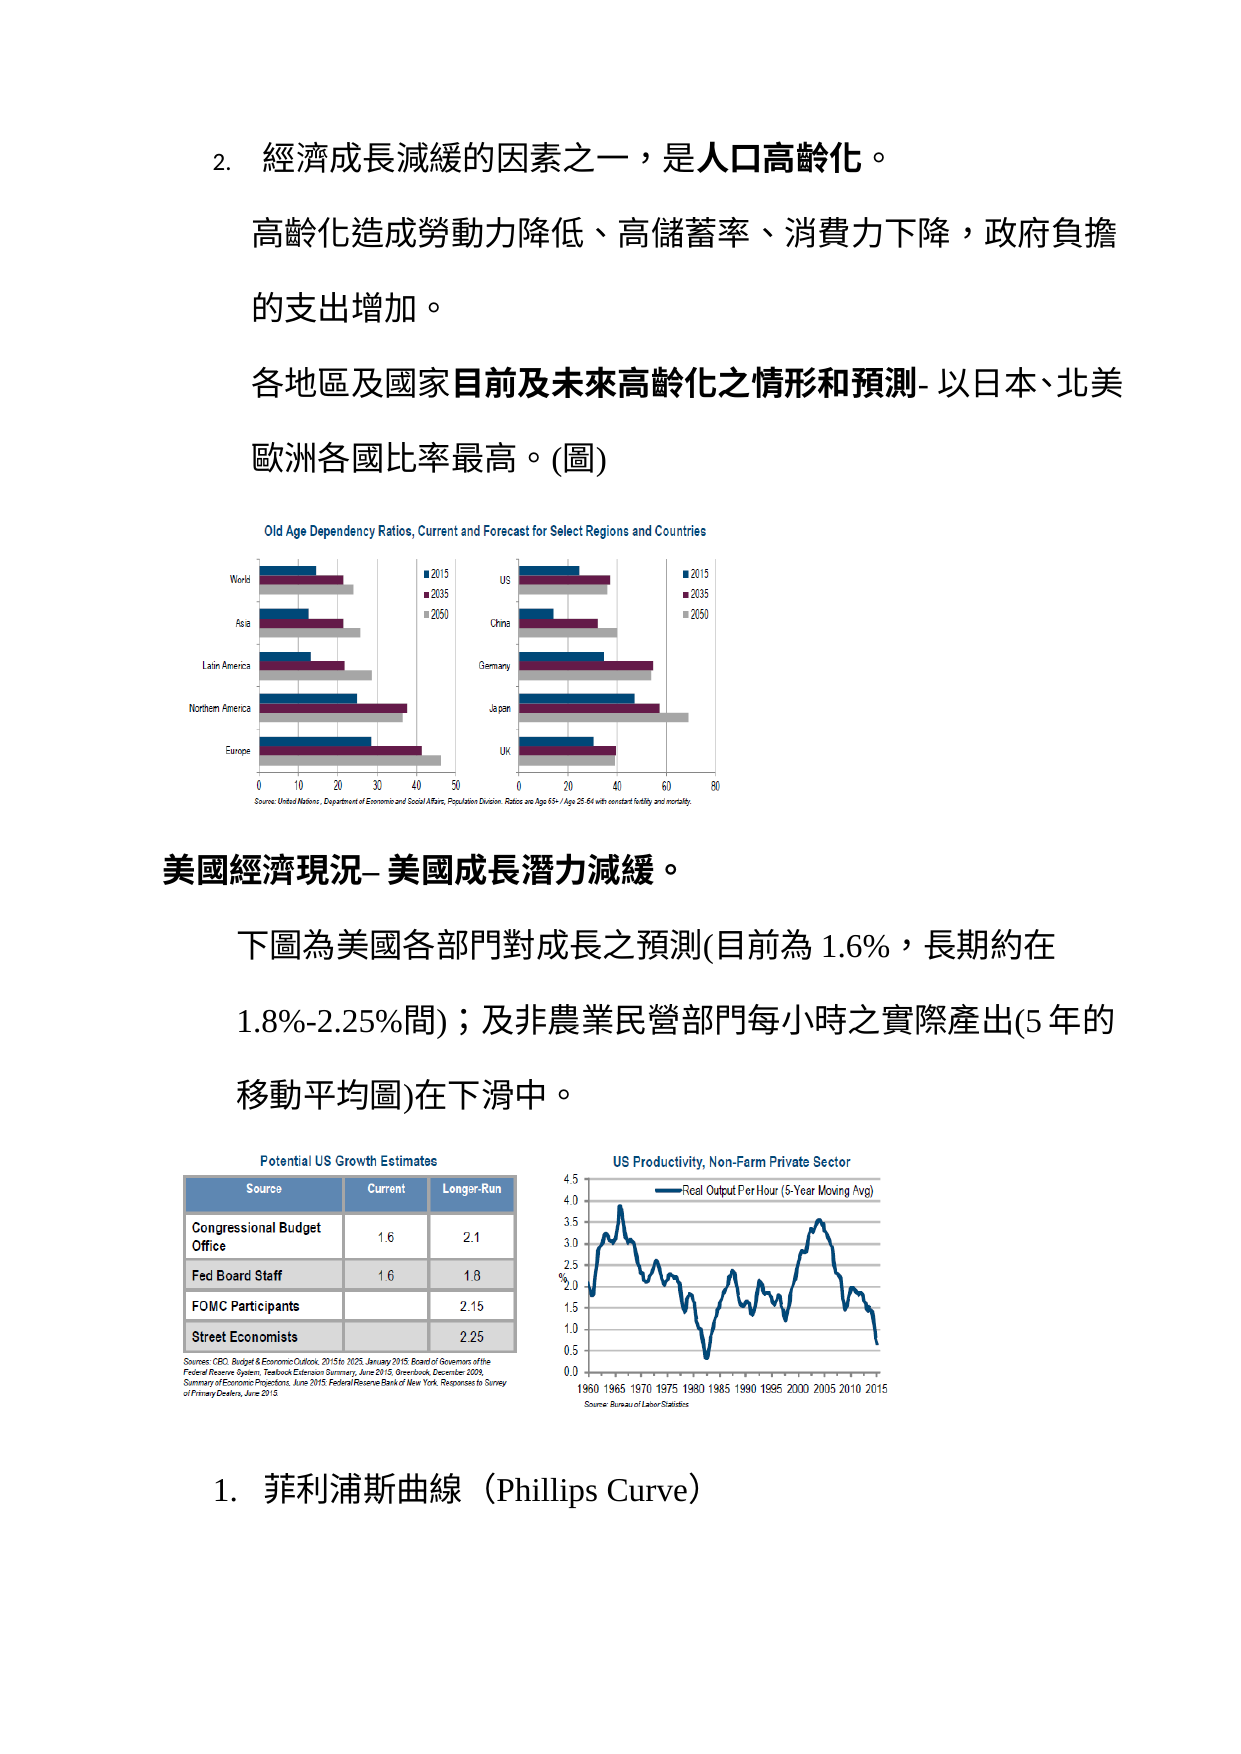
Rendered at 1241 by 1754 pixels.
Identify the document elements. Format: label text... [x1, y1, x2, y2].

text 美國經濟現況‒ 美國成長潛力減緩。 [162, 831, 1122, 906]
text 高齡化造成勞動力降低、高儲蓄率、消費力下降，政府負擔的支出增加。 [251, 193, 1122, 343]
list 菲利浦斯曲線（Phillips Curve） [213, 1449, 1122, 1524]
text 各地區及國家目前及未來高齡化之情形和預測- 以日本、北美、歐洲各國比率最高。(圖) [251, 343, 1122, 493]
list 經濟成長減緩的因素之一，是人口高齡化。 [212, 118, 1122, 193]
text 下圖為美國各部門對成長之預測(目前為1.6%，長期約在1.8%-2.25%間)；及非農業民營部門每小時之實際產出(5年的移動平均圖)在下滑中。 [236, 906, 1122, 1131]
